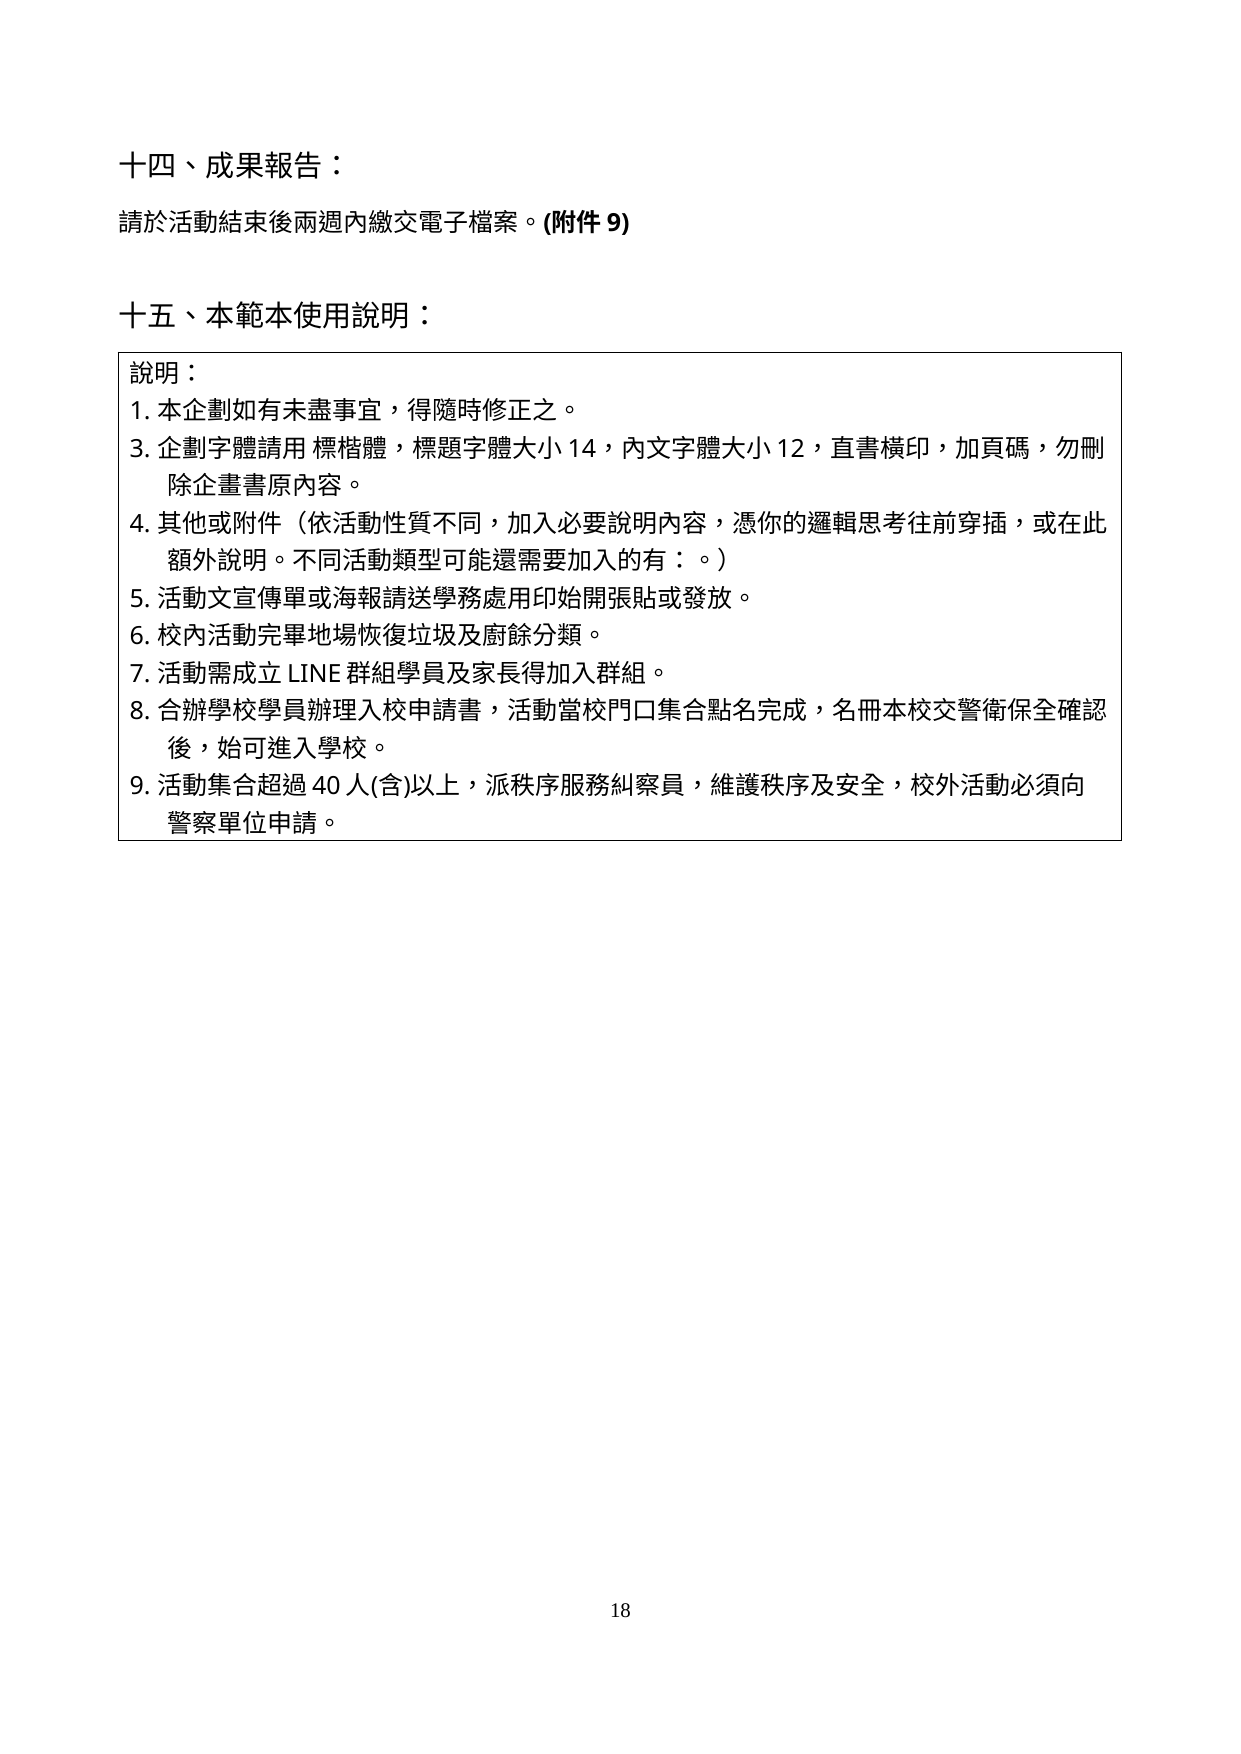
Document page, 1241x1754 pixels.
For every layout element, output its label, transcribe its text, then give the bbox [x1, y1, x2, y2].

text 請於活動結束後兩週內繳交電子檔案。(附件9) [118, 202, 1122, 239]
text 十五、本範本使用說明： [118, 277, 1122, 352]
text 十四、成果報告： [118, 127, 1122, 202]
table_header 說明： 1. 本企劃如有未盡事宜，得隨時修正之。 3. 企劃字體請用 標楷體，標題字體大小14，內文字體大小12，直書橫印，加頁碼，勿刪除企畫書原內容。 4. 其他或附件（依活動性質不同，加入必要說明內容，憑你的邏輯思考往前穿插，或在此額外說明。不同活動類型可能還需要加入的有：。） 5. 活動文宣傳單或海報請送學務處用印始開張貼或發放。 6. 校內活動完畢地場恢復垃圾及廚餘分類。 7. 活動需成立LINE群組學員及家長得加入群組。 8. 合辦學校學員辦理入校申請書，活動當校門口集合點名完成，名冊本校交警衛保全確認後，始可進入學校。 9. 活動集合超過40人(含)以上，派秩序服務糾察員，維護秩序及安全，校外活動必須向警察單位申請。 [119, 353, 1121, 840]
